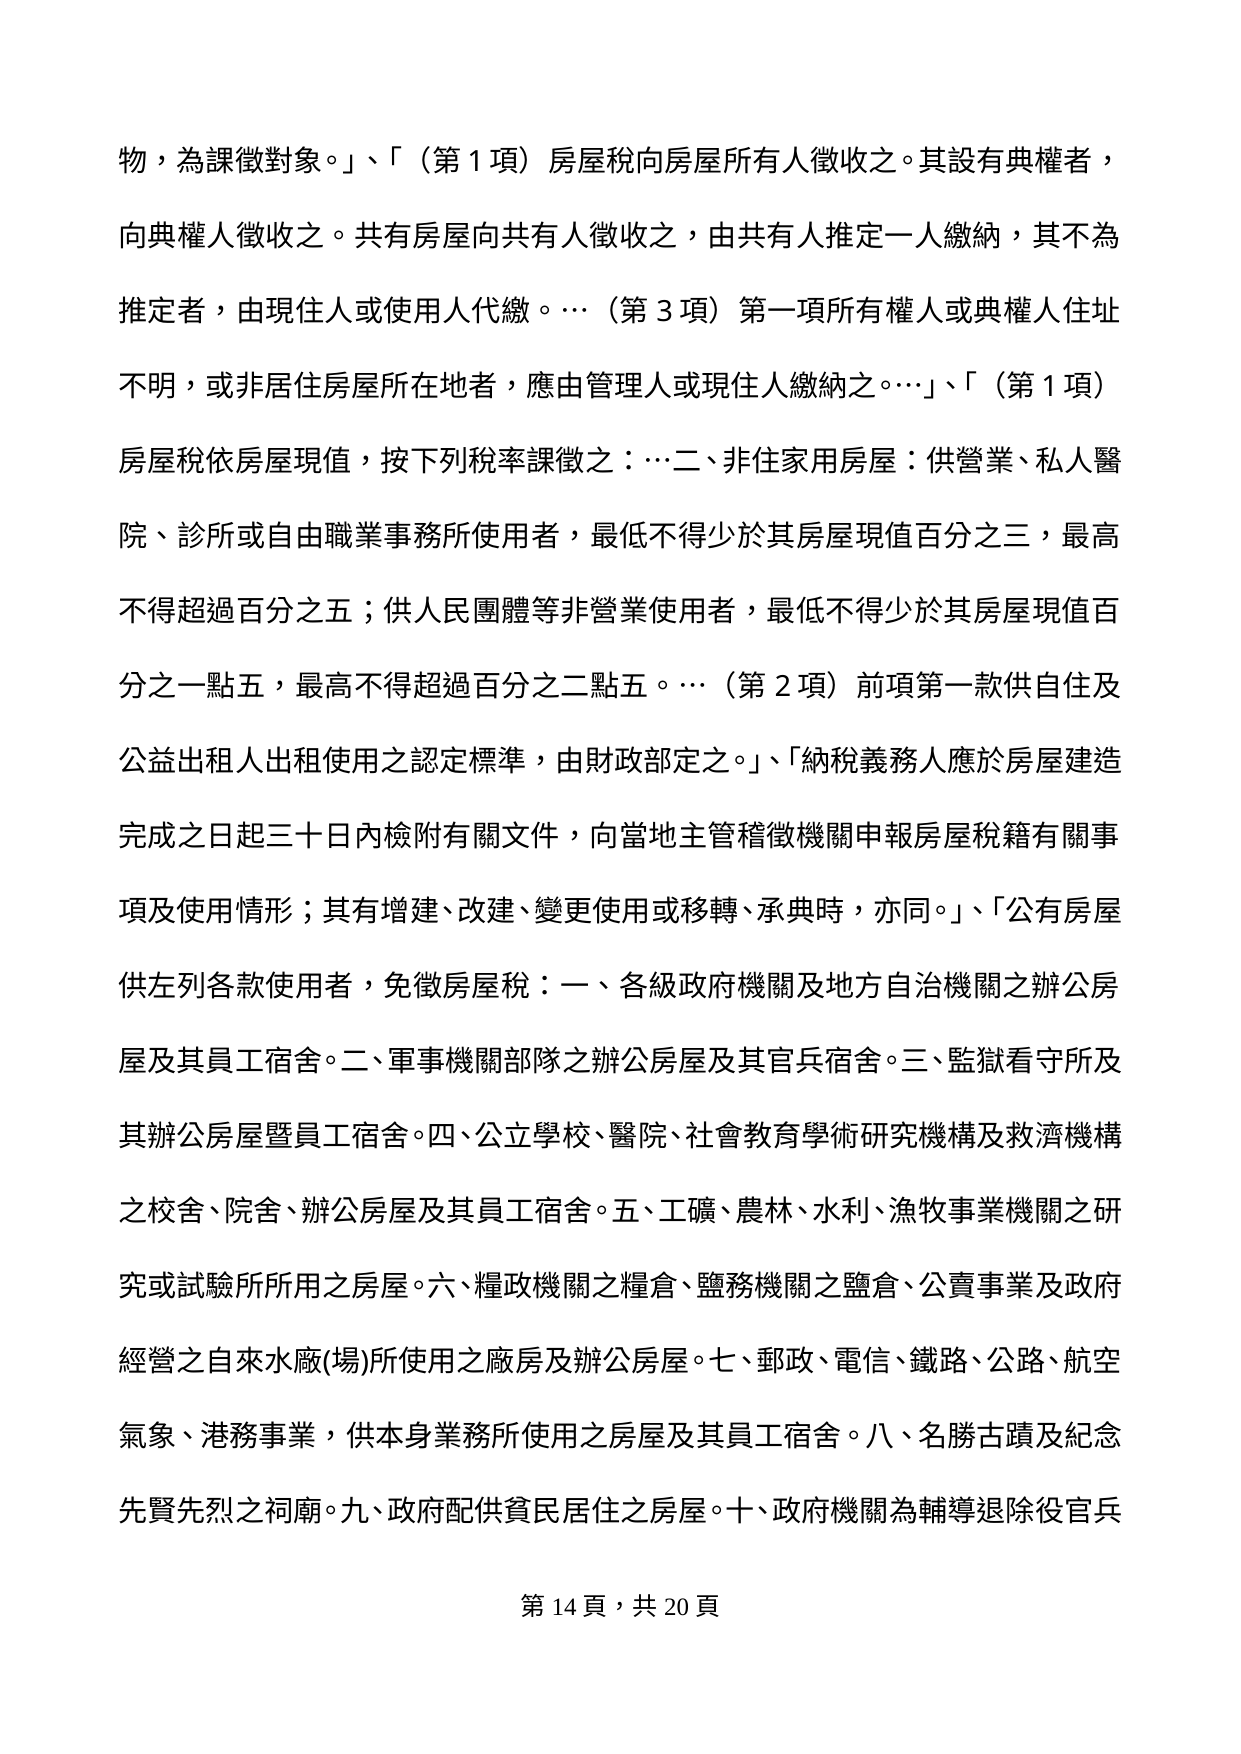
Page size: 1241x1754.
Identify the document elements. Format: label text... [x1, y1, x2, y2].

text 一、按「房屋稅，以附著於土地之各種房屋，及有關增加該房屋使用價值之建築物，為課徵對象。」、「（第1項）房屋稅向房屋所有人徵收之。其設有典權者，向典權人徵收之。共有房屋向共有人徵收之，由共有人推定一人繳納，其不為推定者，由現住人或使用人代繳。…（第3項）第一項所有權人或典權人住址不明，或非居住房屋所在地者，應由管理人或現住人繳納之。…」、「（第1項）房屋稅依房屋現值，按下列稅率課徵之：…二、非住家用房屋：供營業、私人醫院、診所或自由職業事務所使用者，最低不得少於其房屋現值百分之三，最高不得超過百分之五；供人民團體等非營業使用者，最低不得少於其房屋現值百分之一點五，最高不得超過百分之二點五。…（第2項）前項第一款供自住及公益出租人出租使用之認定標準，由財政部定之。」、「納稅義務人應於房屋建造完成之日起三十日內檢附有關文件，向當地主管稽徵機關申報房屋稅籍有關事項及使用情形；其有增建、改建、變更使用或移轉、承典時，亦同。」、「公有房屋供左列各款使用者，免徵房屋稅：一、各級政府機關及地方自治機關之辦公房屋及其員工宿舍。二、軍事機關部隊之辦公房屋及其官兵宿舍。三、監獄看守所及其辦公房屋暨員工宿舍。四、公立學校、醫院、社會教育學術研究機構及救濟機構之校舍、院舍、辦公房屋及其員工宿舍。五、工礦、農林、水利、漁牧事業機關之研究或試驗所所用之房屋。六、糧政機關之糧倉、鹽務機關之鹽倉、公賣事業及政府經營之自來水廠(場)所使用之廠房及辦公房屋。七、郵政、電信、鐵路、公路、航空、氣象、港務事業，供本身業務所使用之房屋及其員工宿舍。八、名勝古蹟及紀念先賢先烈之祠廟。九、政府配供貧民居住之房屋。十、政府機關為輔導退除役官兵就業所舉辦事業使用之房屋。」房屋稅條例第3條至第5條、第7條、第14條定有明文。再按「（第1項）本縣房屋稅徵收率規定如下：一、供營業、私人醫院、診所或自由職業事務所使用房屋，按其現值課徵百分之三。二、合法登記之工廠，供直接生產使用之自有房屋按營業用房屋減半徵收之（百分之一點五）。…（第2項）前項第二款所稱合法登記之工廠係指依法令完成登記之工廠。」金門縣房屋稅徵收率自治條例第2條定有明文。另依財政部97年7月1日台財稅字第09704733430號令意旨略以：「各地方政府及所屬機關興辦之游泳池、托兒所、公園、納骨塔、殯儀館及動物園等公有設施地價稅及房屋稅之徵免原則：一公有設施依照各地方機關組織編制、預算制度（收支編列公務預算）及財產管理有關規定設置，是其所使用之房屋核屬公務財產，應適用房屋稅條例第14條第1款規定，予以免徵房屋稅。如係以特種基金編列預算者，其所使用之房屋，應無上述法條之適用。」 [118, 121, 1122, 1546]
